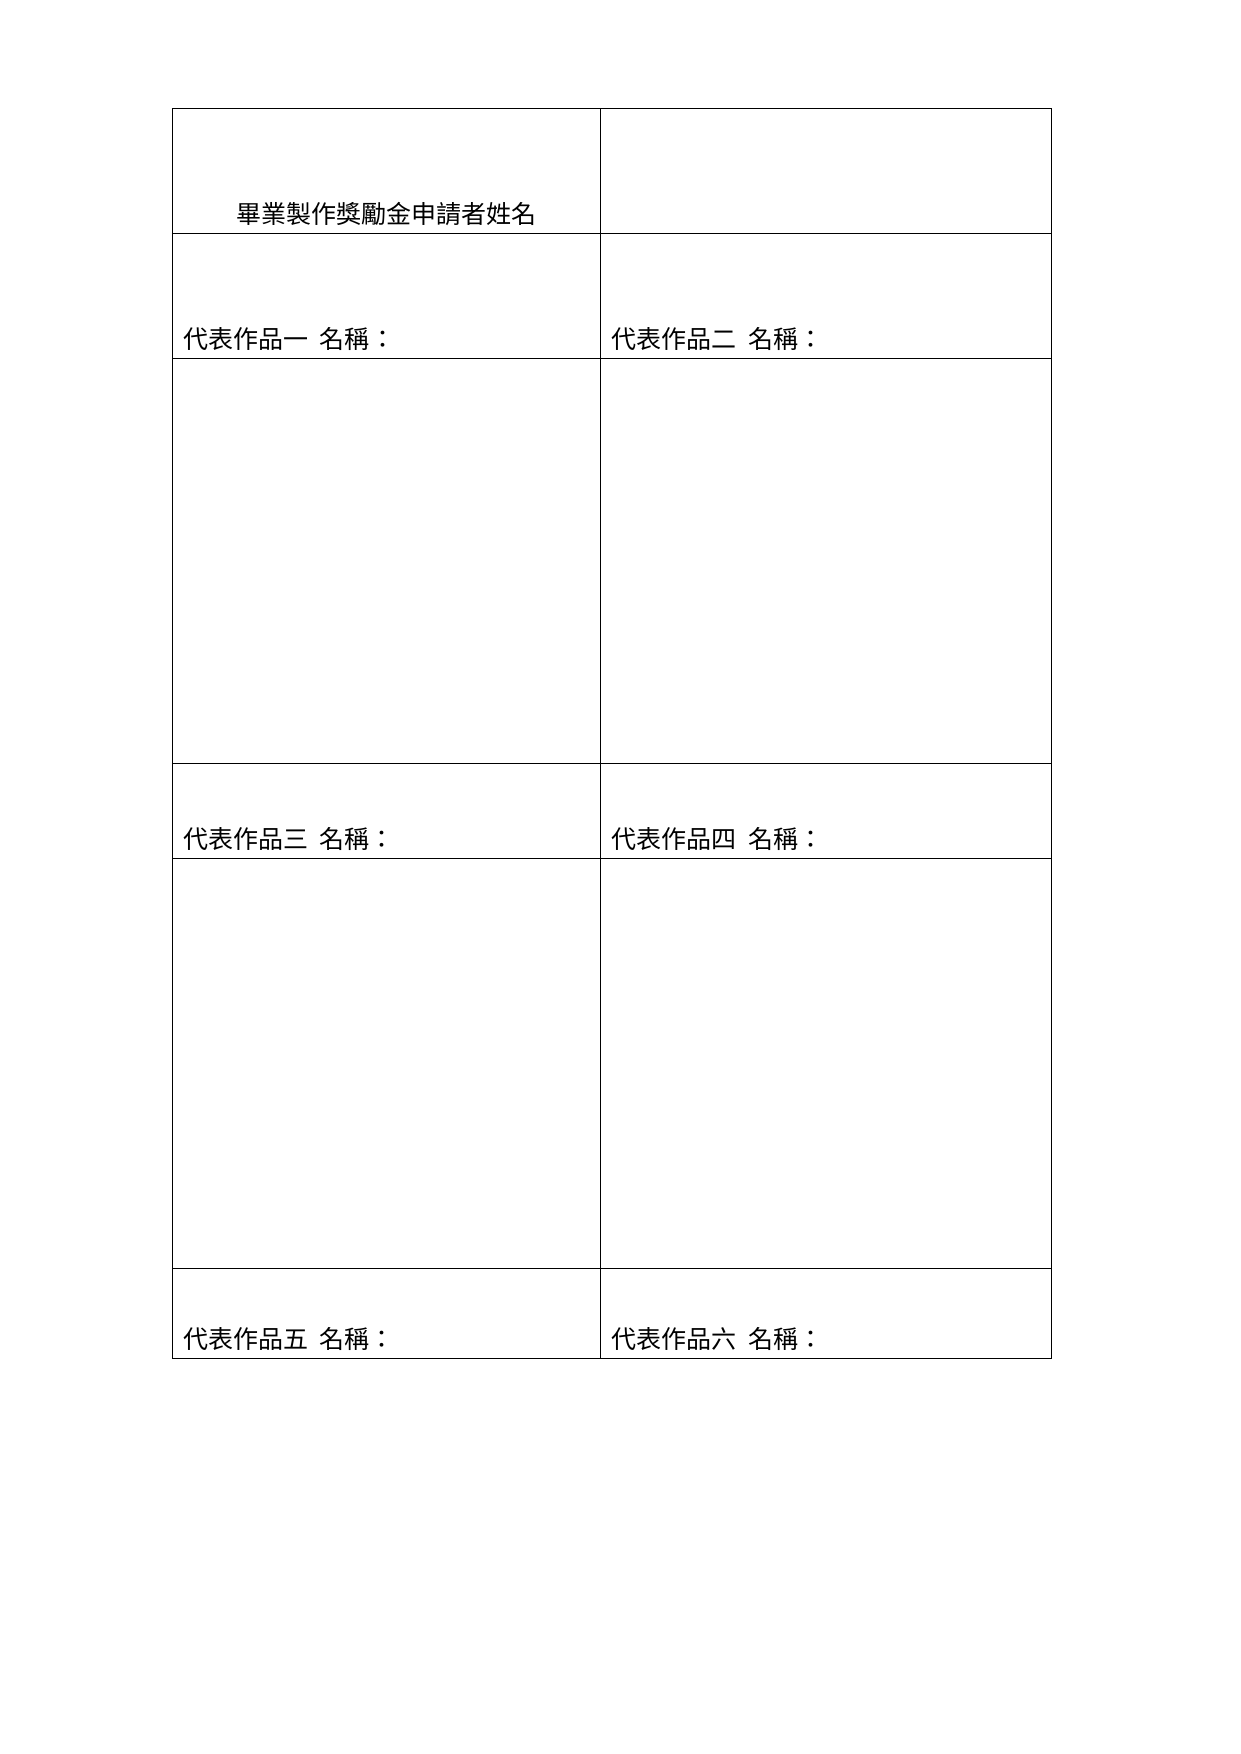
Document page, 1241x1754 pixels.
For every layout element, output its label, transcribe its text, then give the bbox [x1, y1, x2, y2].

table_cell 代表作品四 名稱： [601, 764, 1051, 858]
table_cell 代表作品三 名稱： [173, 764, 600, 858]
table_header 畢業製作獎勵金申請者姓名 [173, 109, 600, 233]
table_cell 代表作品五 名稱： [173, 1269, 600, 1358]
table_cell 代表作品二 名稱： [601, 234, 1051, 358]
table_cell [601, 859, 1051, 1267]
table_cell [601, 359, 1051, 762]
table_cell 代表作品一 名稱： [173, 234, 600, 358]
table_header [601, 109, 1051, 233]
table_cell 代表作品六 名稱： [601, 1269, 1051, 1358]
table_cell [173, 859, 600, 1267]
table_cell [173, 359, 600, 762]
